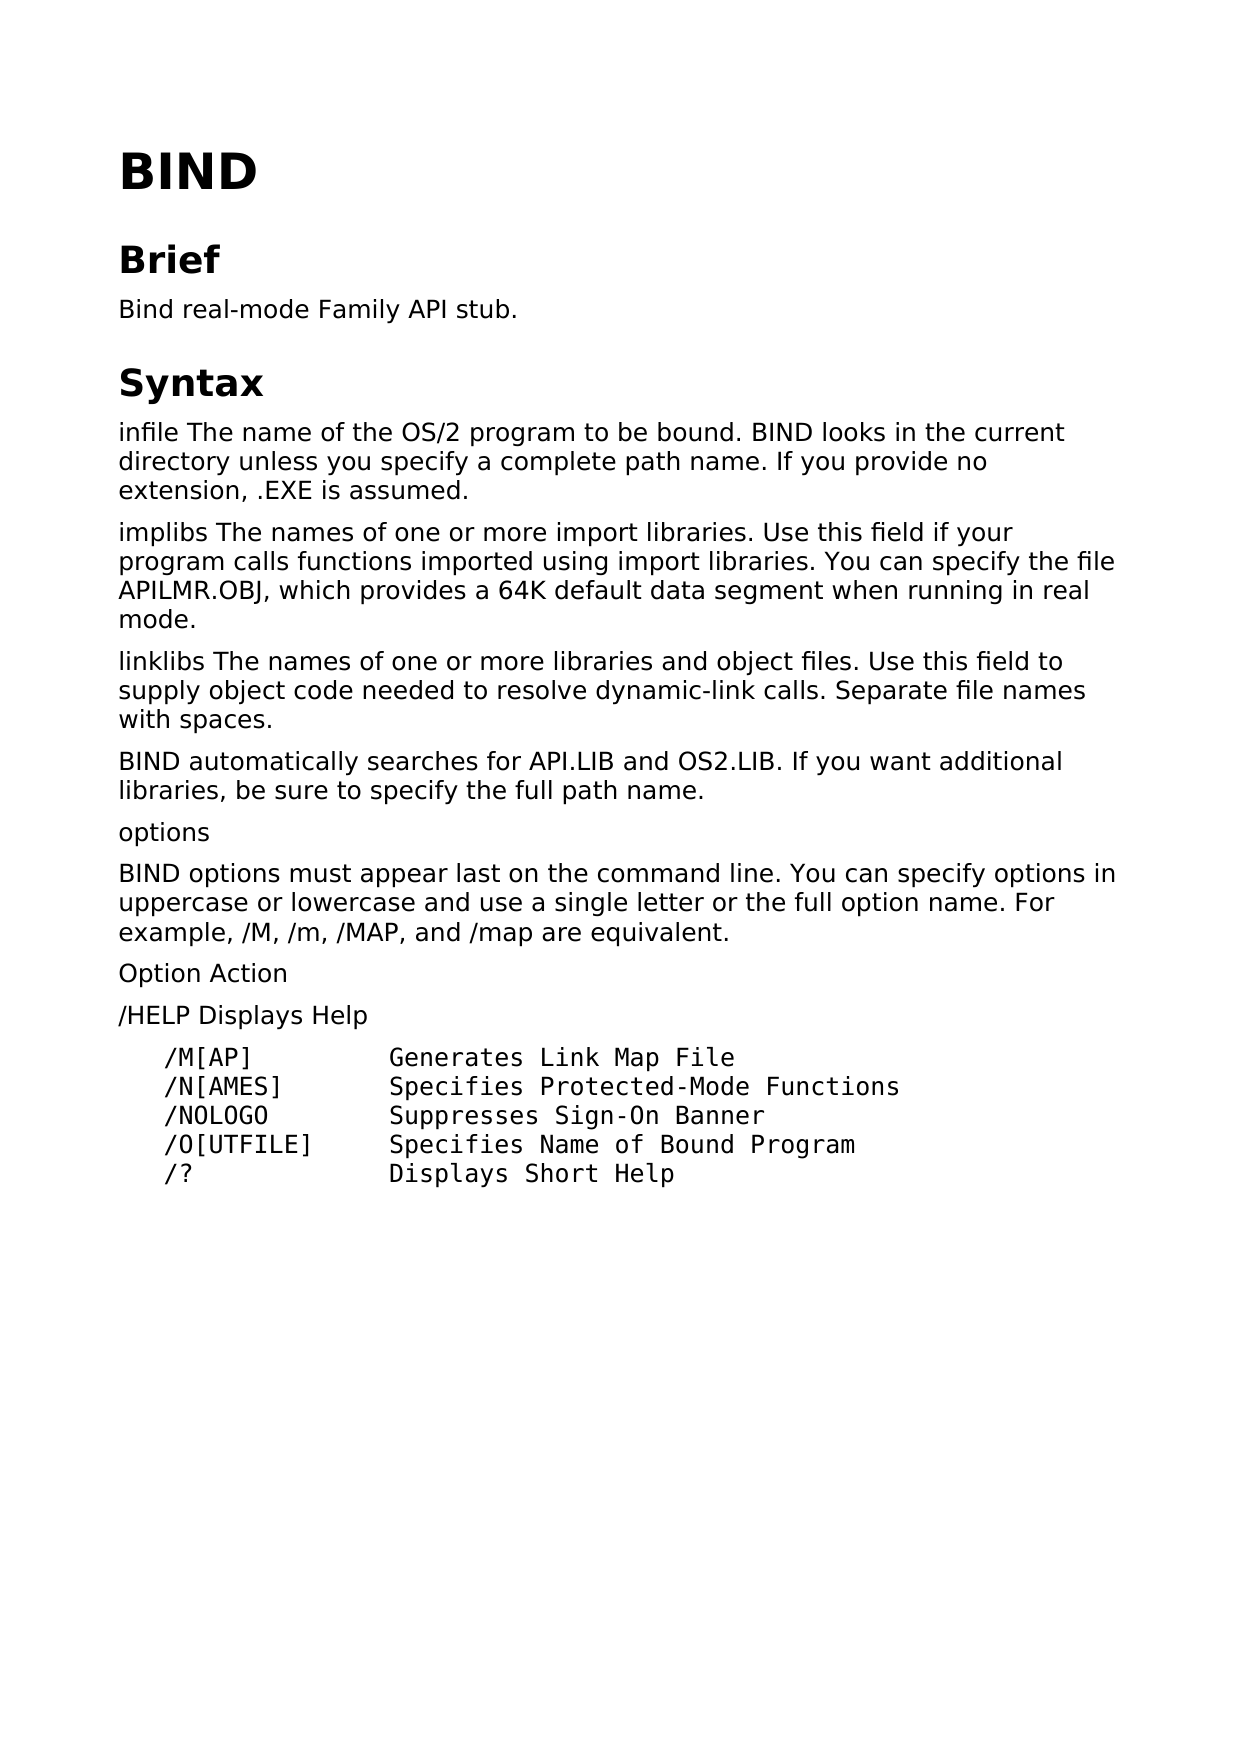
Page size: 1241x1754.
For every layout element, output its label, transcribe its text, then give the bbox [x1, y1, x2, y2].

text /M[AP] Generates Link Map File /N[AMES] Specifies Protected-Mode Functions /NOLOGO Suppresses Sign-On Banner /O[UTFILE] Specifies Name of Bound Program /? Displays Short Help [118, 1043, 1122, 1189]
text linklibs The names of one or more libraries and object files. Use this field to supply object code needed to resolve dynamic-link calls. Separate file names with spaces. [118, 647, 1122, 734]
text Bind real-mode Family API stub. [118, 295, 1122, 324]
text infile The name of the OS/2 program to be bound. BIND looks in the current directory unless you specify a complete path name. If you provide no extension, .EXE is assumed. [118, 418, 1122, 505]
subtitle Syntax [118, 362, 1122, 405]
text BIND automatically searches for API.LIB and OS2.LIB. If you want additional libraries, be sure to specify the full path name. [118, 747, 1122, 805]
text implibs The names of one or more import libraries. Use this field if your program calls functions imported using import libraries. You can specify the file APILMR.OBJ, which provides a 64K default data segment when running in real mode. [118, 518, 1122, 634]
subtitle Brief [118, 239, 1122, 282]
text options [118, 818, 1122, 847]
text BIND options must appear last on the command line. You can specify options in uppercase or lowercase and use a single letter or the full option name. For example, /M, /m, /MAP, and /map are equivalent. [118, 859, 1122, 947]
subtitle BIND [118, 143, 1122, 201]
text Option Action [118, 959, 1122, 989]
text /HELP Displays Help [118, 1001, 1122, 1030]
